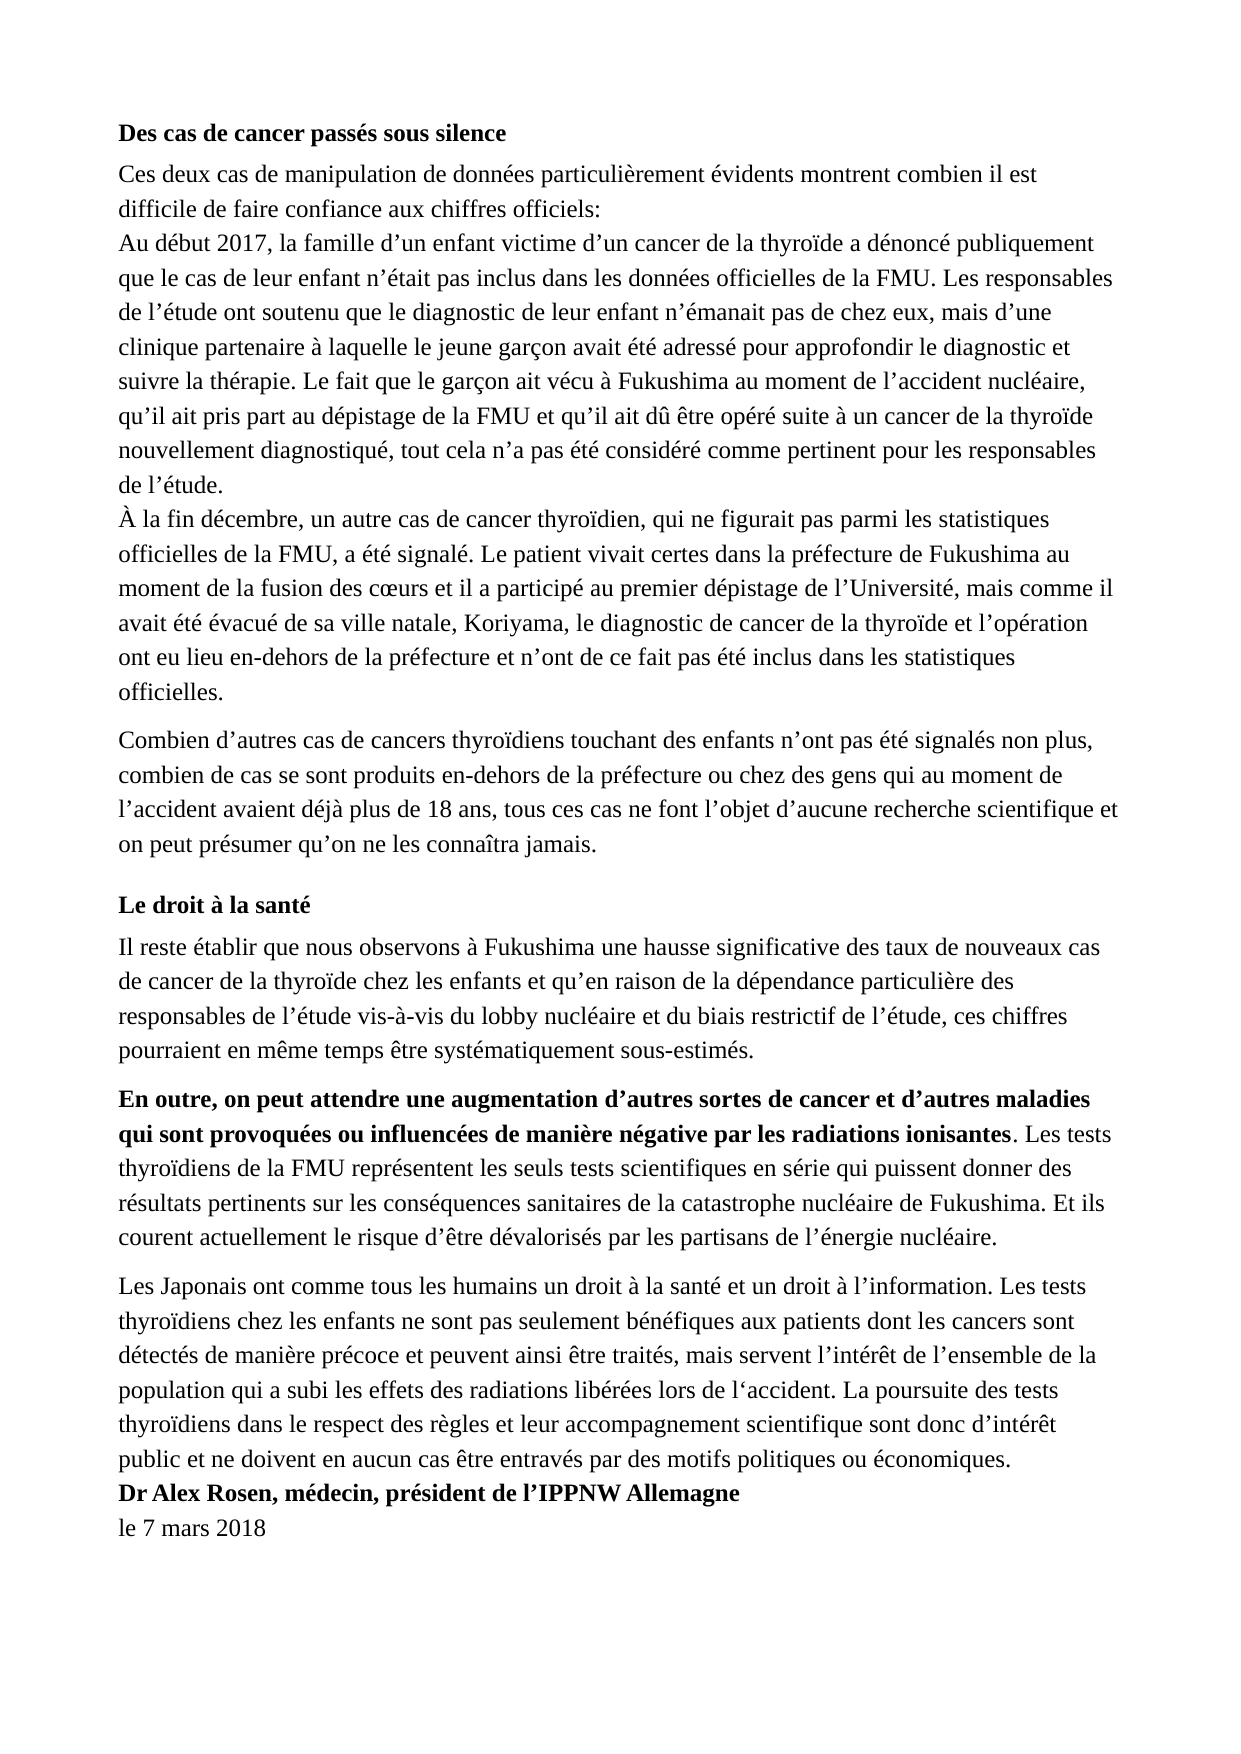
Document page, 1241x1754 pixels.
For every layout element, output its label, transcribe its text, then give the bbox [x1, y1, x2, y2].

text Il reste établir que nous observons à Fukushima une hausse significative des taux de nouveaux cas de cancer de la thyroïde chez les enfants et qu’en raison de la dépendance particulière des responsables de l’étude vis-à-vis du lobby nucléaire et du biais restrictif de l’étude, ces chiffres pourraient en même temps être systématiquement sous-estimés. [118, 932, 1122, 1064]
text En outre, on peut attendre une augmentation d’autres sortes de cancer et d’autres maladies qui sont provoquées ou influencées de manière négative par les radiations ionisantes. Les tests thyroïdiens de la FMU représentent les seuls tests scientifiques en série qui puissent donner des résultats pertinents sur les conséquences sanitaires de la catastrophe nucléaire de Fukushima. Et ils courent actuellement le risque d’être dévalorisés par les partisans de l’énergie nucléaire. [118, 1084, 1122, 1251]
text Combien d’autres cas de cancers thyroïdiens touchant des enfants n’ont pas été signalés non plus, combien de cas se sont produits en-dehors de la préfecture ou chez des gens qui au moment de l’accident avaient déjà plus de 18 ans, tous ces cas ne font l’objet d’aucune recherche scientifique et on peut présumer qu’on ne les connaîtra jamais. [118, 726, 1122, 858]
text Les Japonais ont comme tous les humains un droit à la santé et un droit à l’information. Les tests thyroïdiens chez les enfants ne sont pas seulement bénéfiques aux patients dont les cancers sont détectés de manière précoce et peuvent ainsi être traités, mais servent l’intérêt de l’ensemble de la population qui a subi les effets des radiations libérées lors de l‘accident. La poursuite des tests thyroïdiens dans le respect des règles et leur accompagnement scientifique sont donc d’intérêt public et ne doivent en aucun cas être entravés par des motifs politiques ou économiques. Dr Alex Rosen, médecin, président de l’IPPNW Allemagne le 7 mars 2018 [118, 1271, 1122, 1541]
subtitle Des cas de cancer passés sous silence [118, 118, 1122, 147]
text Ces deux cas de manipulation de données particulièrement évidents montrent combien il est difficile de faire confiance aux chiffres officiels: Au début 2017, la famille d’un enfant victime d’un cancer de la thyroïde a dénoncé publiquement que le cas de leur enfant n’était pas inclus dans les données officielles de la FMU. Les responsables de l’étude ont soutenu que le diagnostic de leur enfant n’émanait pas de chez eux, mais d’une clinique partenaire à laquelle le jeune garçon avait été adressé pour approfondir le diagnostic et suivre la thérapie. Le fait que le garçon ait vécu à Fukushima au moment de l’accident nucléaire, qu’il ait pris part au dépistage de la FMU et qu’il ait dû être opéré suite à un cancer de la thyroïde nouvellement diagnostiqué, tout cela n’a pas été considéré comme pertinent pour les responsables de l’étude. À la fin décembre, un autre cas de cancer thyroïdien, qui ne figurait pas parmi les statistiques officielles de la FMU, a été signalé. Le patient vivait certes dans la préfecture de Fukushima au moment de la fusion des cœurs et il a participé au premier dépistage de l’Université, mais comme il avait été évacué de sa ville natale, Koriyama, le diagnostic de cancer de la thyroïde et l’opération ont eu lieu en-dehors de la préfecture et n’ont de ce fait pas été inclus dans les statistiques officielles. [118, 159, 1122, 705]
subtitle Le droit à la santé [118, 891, 1122, 919]
